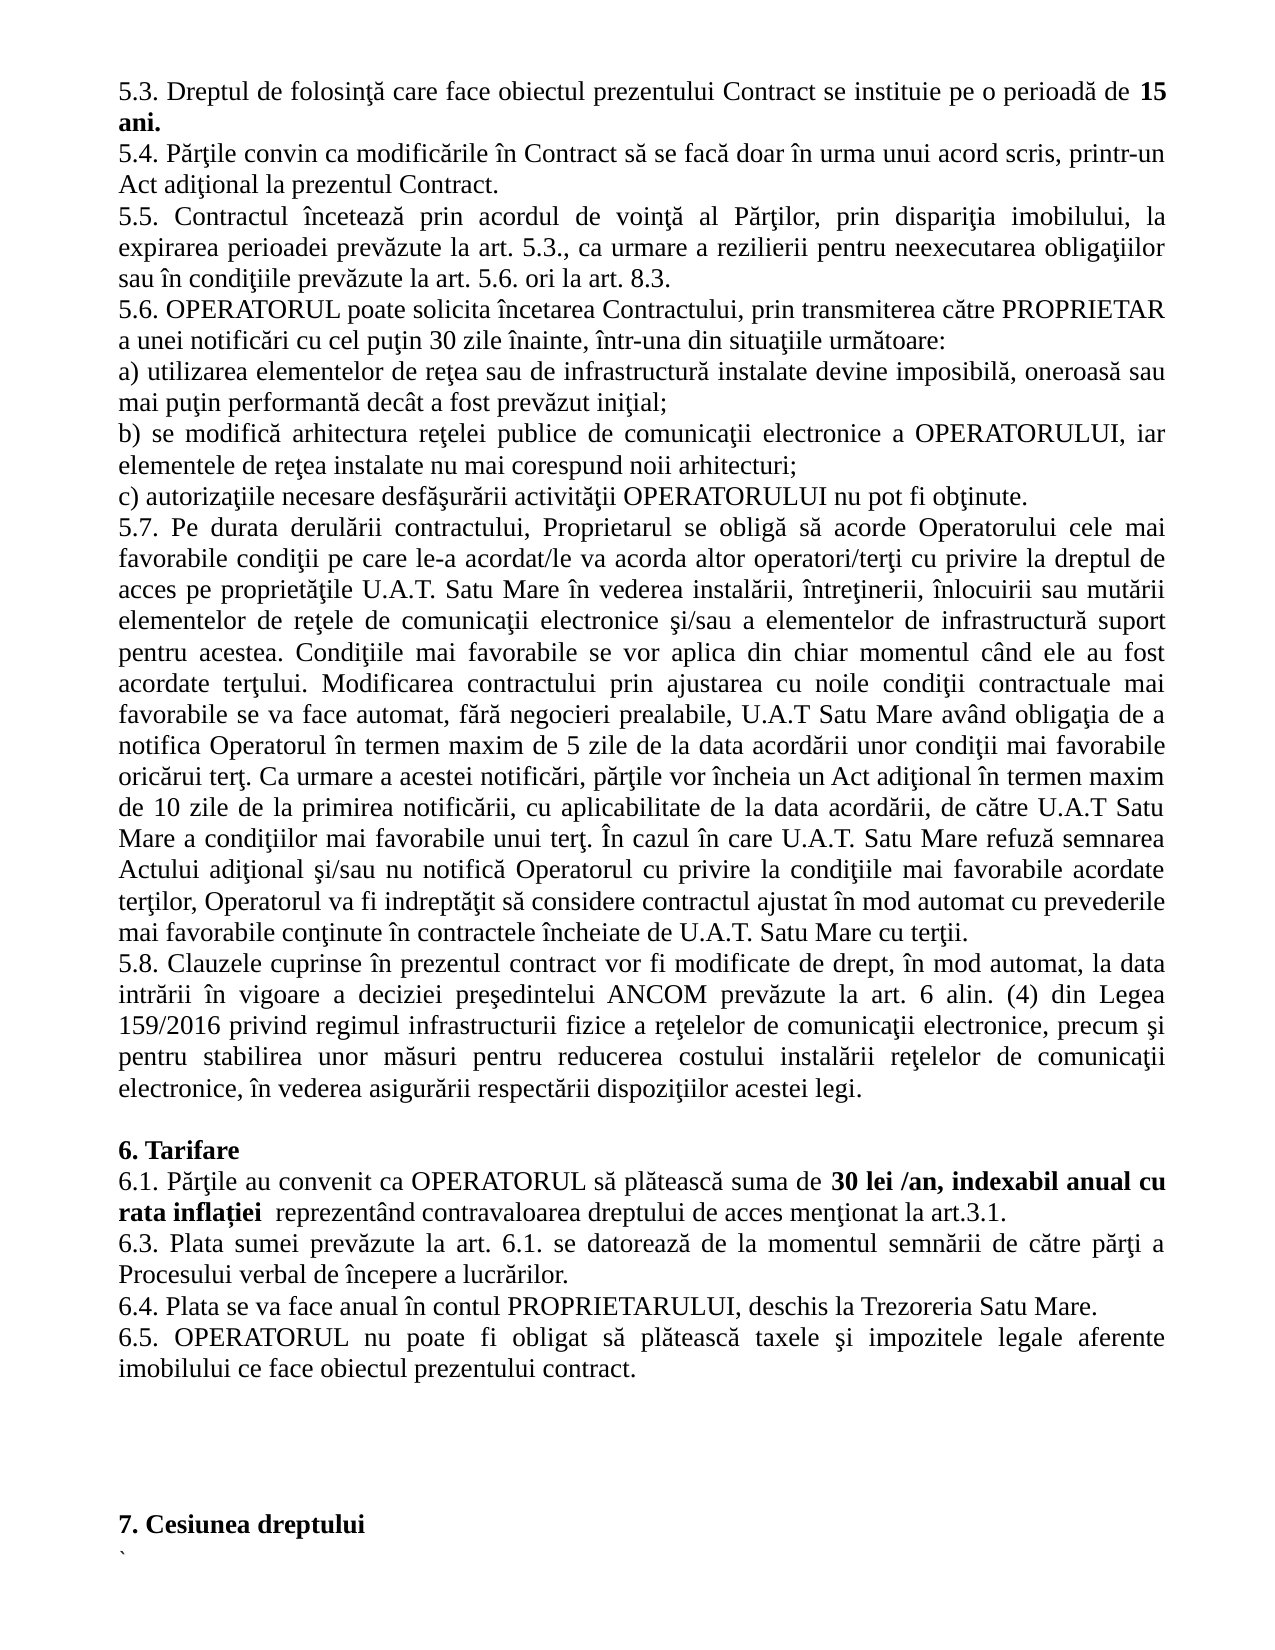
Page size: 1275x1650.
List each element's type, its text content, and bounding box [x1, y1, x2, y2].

text 6. Tarifare [118, 1134, 1167, 1165]
text 5.7. Pe durata derulării contractului, Proprietarul se obligă să acorde Operatorului cele mai favorabile condiţii pe care le-a acordat/le va acorda altor operatori/terţi cu privire la dreptul de acces pe proprietăţile U.A.T. Satu Mare în vederea instalării, întreţinerii, înlocuirii sau mutării elementelor de reţele de comunicaţii electronice şi/sau a elementelor de infrastructură suport pentru acestea. Condiţiile mai favorabile se vor aplica din chiar momentul când ele au fost acordate terţului. Modificarea contractului prin ajustarea cu noile condiţii contractuale mai favorabile se va face automat, fără negocieri prealabile, U.A.T Satu Mare având obligaţia de a notifica Operatorul în termen maxim de 5 zile de la data acordării unor condiţii mai favorabile oricărui terţ. Ca urmare a acestei notificări, părţile vor încheia un Act adiţional în termen maxim de 10 zile de la primirea notificării, cu aplicabilitate de la data acordării, de către U.A.T Satu Mare a condiţiilor mai favorabile unui terţ. În cazul în care U.A.T. Satu Mare refuză semnarea Actului adiţional şi/sau nu notifică Operatorul cu privire la condiţiile mai favorabile acordate terţilor, Operatorul va fi indreptăţit să considere contractul ajustat în mod automat cu prevederile mai favorabile conţinute în contractele încheiate de U.A.T. Satu Mare cu terţii. [118, 511, 1167, 947]
text c) autorizaţiile necesare desfăşurării activităţii OPERATORULUI nu pot fi obţinute. [118, 480, 1167, 511]
text 6.5. OPERATORUL nu poate fi obligat să plătească taxele şi impozitele legale aferente imobilului ce face obiectul prezentului contract. [118, 1321, 1167, 1383]
text 5.8. Clauzele cuprinse în prezentul contract vor fi modificate de drept, în mod automat, la data intrării în vigoare a deciziei preşedintelui ANCOM prevăzute la art. 6 alin. (4) din Legea 159/2016 privind regimul infrastructurii fizice a reţelelor de comunicaţii electronice, precum şi pentru stabilirea unor măsuri pentru reducerea costului instalării reţelelor de comunicaţii electronice, în vederea asigurării respectării dispoziţiilor acestei legi. [118, 947, 1167, 1103]
text 5.3. Dreptul de folosinţă care face obiectul prezentului Contract se instituie pe o perioadă de 15 ani. [118, 75, 1167, 137]
text a) utilizarea elementelor de reţea sau de infrastructură instalate devine imposibilă, oneroasă sau mai puţin performantă decât a fost prevăzut iniţial; [118, 355, 1167, 418]
text b) se modifică arhitectura reţelei publice de comunicaţii electronice a OPERATORULUI, iar elementele de reţea instalate nu mai corespund noii arhitecturi; [118, 418, 1167, 480]
text 5.5. Contractul încetează prin acordul de voinţă al Părţilor, prin dispariţia imobilului, la expirarea perioadei prevăzute la art. 5.3., ca urmare a rezilierii pentru neexecutarea obligaţiilor sau în condiţiile prevăzute la art. 5.6. ori la art. 8.3. [118, 199, 1167, 293]
text 6.1. Părţile au convenit ca OPERATORUL să plătească suma de 30 lei /an, indexabil anual cu rata inflației reprezentând contravaloarea dreptului de acces menţionat la art.3.1. [118, 1165, 1167, 1227]
text 5.4. Părţile convin ca modificările în Contract să se facă doar în urma unui acord scris, printr-un Act adiţional la prezentul Contract. [118, 137, 1167, 199]
text 6.3. Plata sumei prevăzute la art. 6.1. se datorează de la momentul semnării de către părţi a Procesului verbal de începere a lucrărilor. [118, 1227, 1167, 1290]
text 7. Cesiunea dreptului [118, 1508, 1167, 1539]
text 5.6. OPERATORUL poate solicita încetarea Contractului, prin transmiterea către PROPRIETAR a unei notificări cu cel puţin 30 zile înainte, într-una din situaţiile următoare: [118, 293, 1167, 355]
text 6.4. Plata se va face anual în contul PROPRIETARULUI, deschis la Trezoreria Satu Mare. [118, 1290, 1167, 1321]
